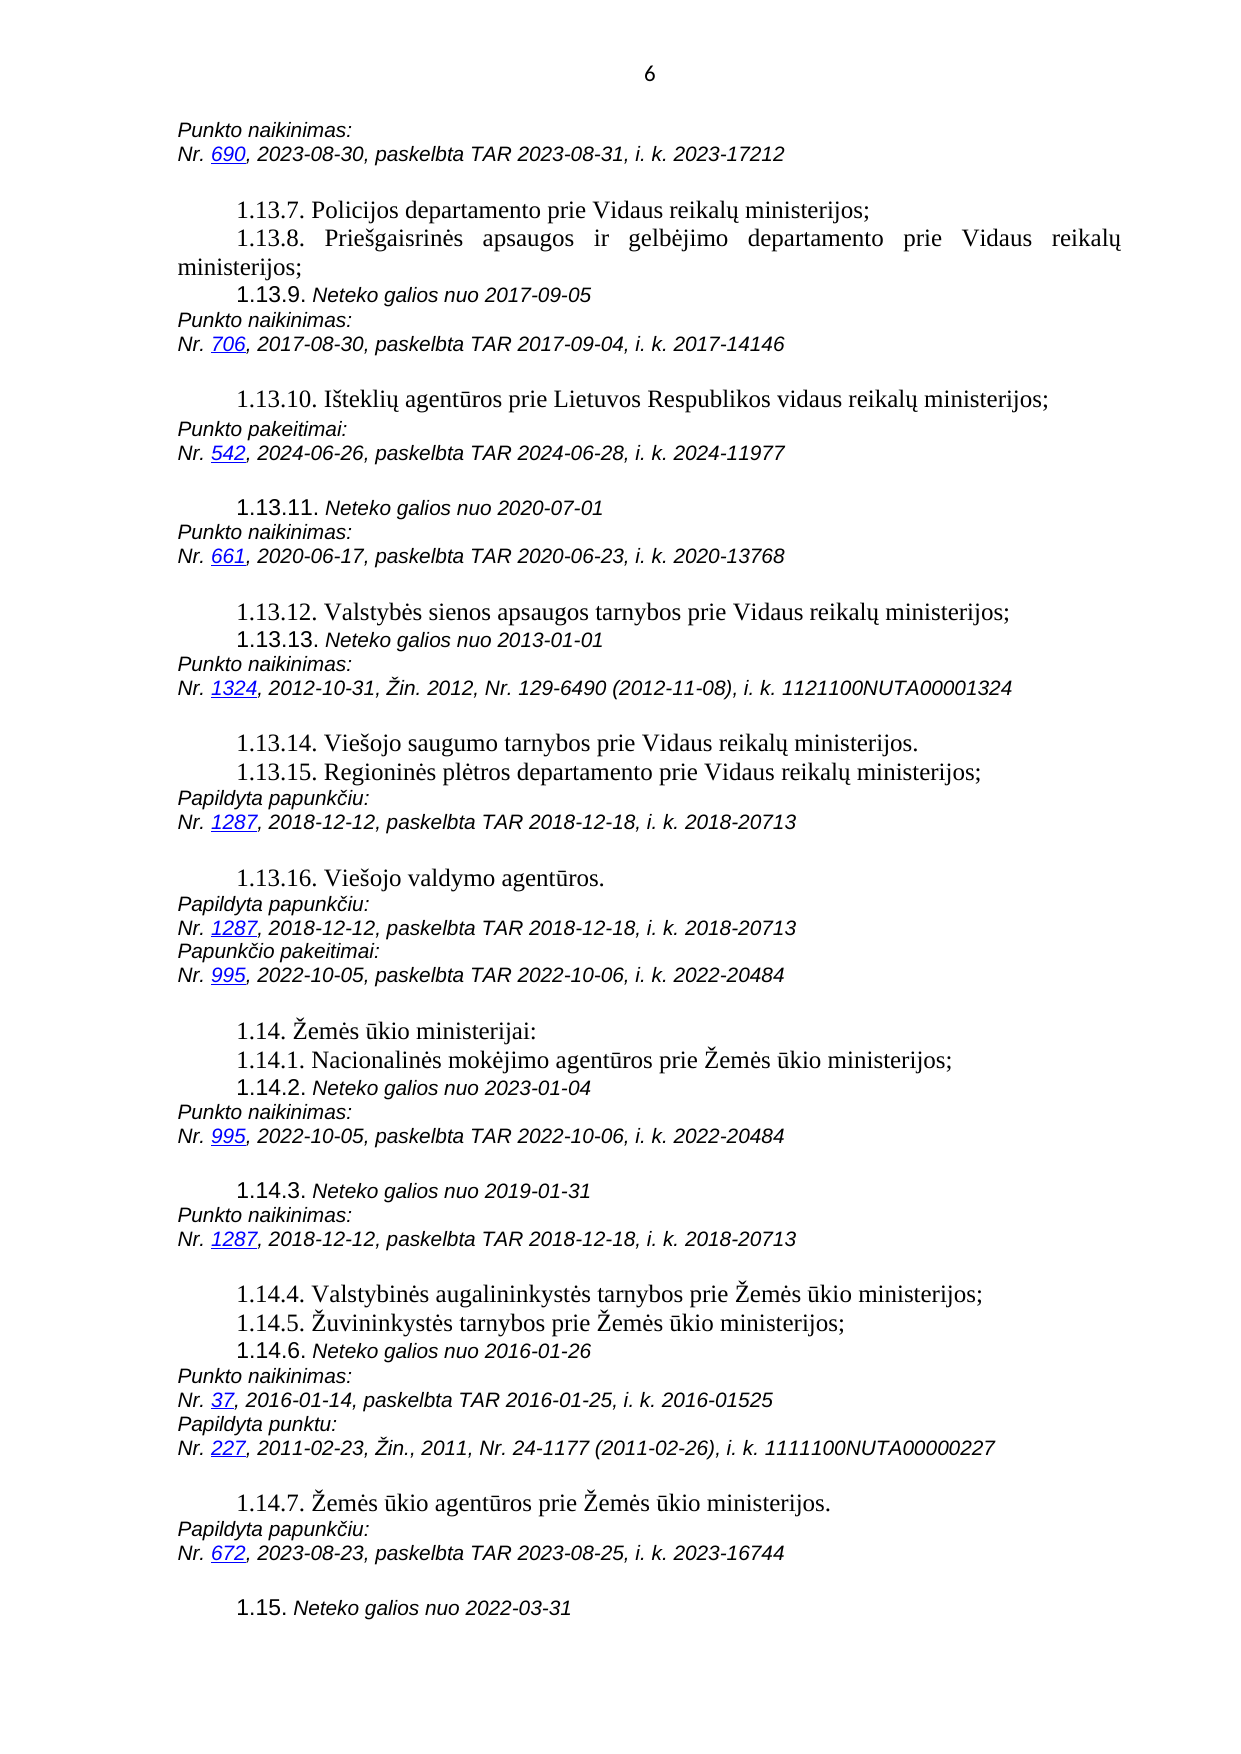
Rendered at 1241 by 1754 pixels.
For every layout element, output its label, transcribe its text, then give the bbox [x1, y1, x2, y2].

text Punkto naikinimas: [177, 307, 1122, 331]
text Punkto naikinimas: [177, 652, 1122, 676]
text Papildyta papunkčiu: [177, 786, 1122, 810]
text 1.14. Žemės ūkio ministerijai: [177, 1016, 1122, 1045]
text Punkto naikinimas: [177, 1203, 1122, 1227]
text 1.14.4. Valstybinės augalininkystės tarnybos prie Žemės ūkio ministerijos; [177, 1279, 1122, 1308]
text 1.14.1. Nacionalinės mokėjimo agentūros prie Žemės ūkio ministerijos; [177, 1045, 1122, 1073]
text Nr. 542, 2024-06-26, paskelbta TAR 2024-06-28, i. k. 2024-11977 [177, 441, 1122, 465]
text Nr. 690, 2023-08-30, paskelbta TAR 2023-08-31, i. k. 2023-17212 [177, 142, 1122, 166]
text 1.13.14. Viešojo saugumo tarnybos prie Vidaus reikalų ministerijos. [177, 728, 1122, 757]
text Punkto naikinimas: [177, 118, 1122, 142]
text Nr. 661, 2020-06-17, paskelbta TAR 2020-06-23, i. k. 2020-13768 [177, 544, 1122, 568]
text 1.13.12. Valstybės sienos apsaugos tarnybos prie Vidaus reikalų ministerijos; [177, 597, 1122, 626]
text 1.13.11. Neteko galios nuo 2020-07-01 [177, 494, 1122, 520]
text Nr. 995, 2022-10-05, paskelbta TAR 2022-10-06, i. k. 2022-20484 [177, 1124, 1122, 1148]
text Punkto naikinimas: [177, 1100, 1122, 1124]
text 1.13.13. Neteko galios nuo 2013-01-01 [177, 626, 1122, 652]
text Nr. 1287, 2018-12-12, paskelbta TAR 2018-12-18, i. k. 2018-20713 [177, 810, 1122, 834]
text Nr. 1287, 2018-12-12, paskelbta TAR 2018-12-18, i. k. 2018-20713 [177, 1227, 1122, 1251]
text Punkto naikinimas: [177, 520, 1122, 544]
text Papunkčio pakeitimai: [177, 939, 1122, 963]
text Nr. 672, 2023-08-23, paskelbta TAR 2023-08-25, i. k. 2023-16744 [177, 1541, 1122, 1565]
text Nr. 1324, 2012-10-31, Žin. 2012, Nr. 129-6490 (2012-11-08), i. k. 1121100NUTA00001324 [177, 676, 1122, 700]
text Papildyta punktu: [177, 1411, 1122, 1435]
text 1.13.9. Neteko galios nuo 2017-09-05 [177, 281, 1122, 307]
text 1.14.7. Žemės ūkio agentūros prie Žemės ūkio ministerijos. [177, 1488, 1122, 1517]
text 1.14.3. Neteko galios nuo 2019-01-31 [177, 1177, 1122, 1203]
text Punkto naikinimas: [177, 1363, 1122, 1387]
text 1.14.2. Neteko galios nuo 2023-01-04 [177, 1073, 1122, 1100]
text Punkto pakeitimai: [177, 417, 1122, 441]
text Nr. 1287, 2018-12-12, paskelbta TAR 2018-12-18, i. k. 2018-20713 [177, 915, 1122, 939]
text 1.15. Neteko galios nuo 2022-03-31 [177, 1593, 1122, 1620]
text Nr. 706, 2017-08-30, paskelbta TAR 2017-09-04, i. k. 2017-14146 [177, 331, 1122, 355]
text 1.13.10. Išteklių agentūros prie Lietuvos Respublikos vidaus reikalų ministerijos; [177, 384, 1122, 413]
text 1.14.5. Žuvininkystės tarnybos prie Žemės ūkio ministerijos; [177, 1308, 1122, 1337]
text 1.13.8. Priešgaisrinės apsaugos ir gelbėjimo departamento prie Vidaus reikalų ministerijos; [177, 223, 1122, 281]
text 1.14.6. Neteko galios nuo 2016-01-26 [177, 1337, 1122, 1363]
text 1.13.15. Regioninės plėtros departamento prie Vidaus reikalų ministerijos; [177, 757, 1122, 786]
text Nr. 995, 2022-10-05, paskelbta TAR 2022-10-06, i. k. 2022-20484 [177, 963, 1122, 987]
text Papildyta papunkčiu: [177, 1517, 1122, 1541]
text Papildyta papunkčiu: [177, 891, 1122, 915]
text 1.13.7. Policijos departamento prie Vidaus reikalų ministerijos; [177, 195, 1122, 223]
text Nr. 37, 2016-01-14, paskelbta TAR 2016-01-25, i. k. 2016-01525 [177, 1387, 1122, 1411]
text Nr. 227, 2011-02-23, Žin., 2011, Nr. 24-1177 (2011-02-26), i. k. 1111100NUTA00000227 [177, 1435, 1122, 1459]
text 1.13.16. Viešojo valdymo agentūros. [177, 863, 1122, 891]
